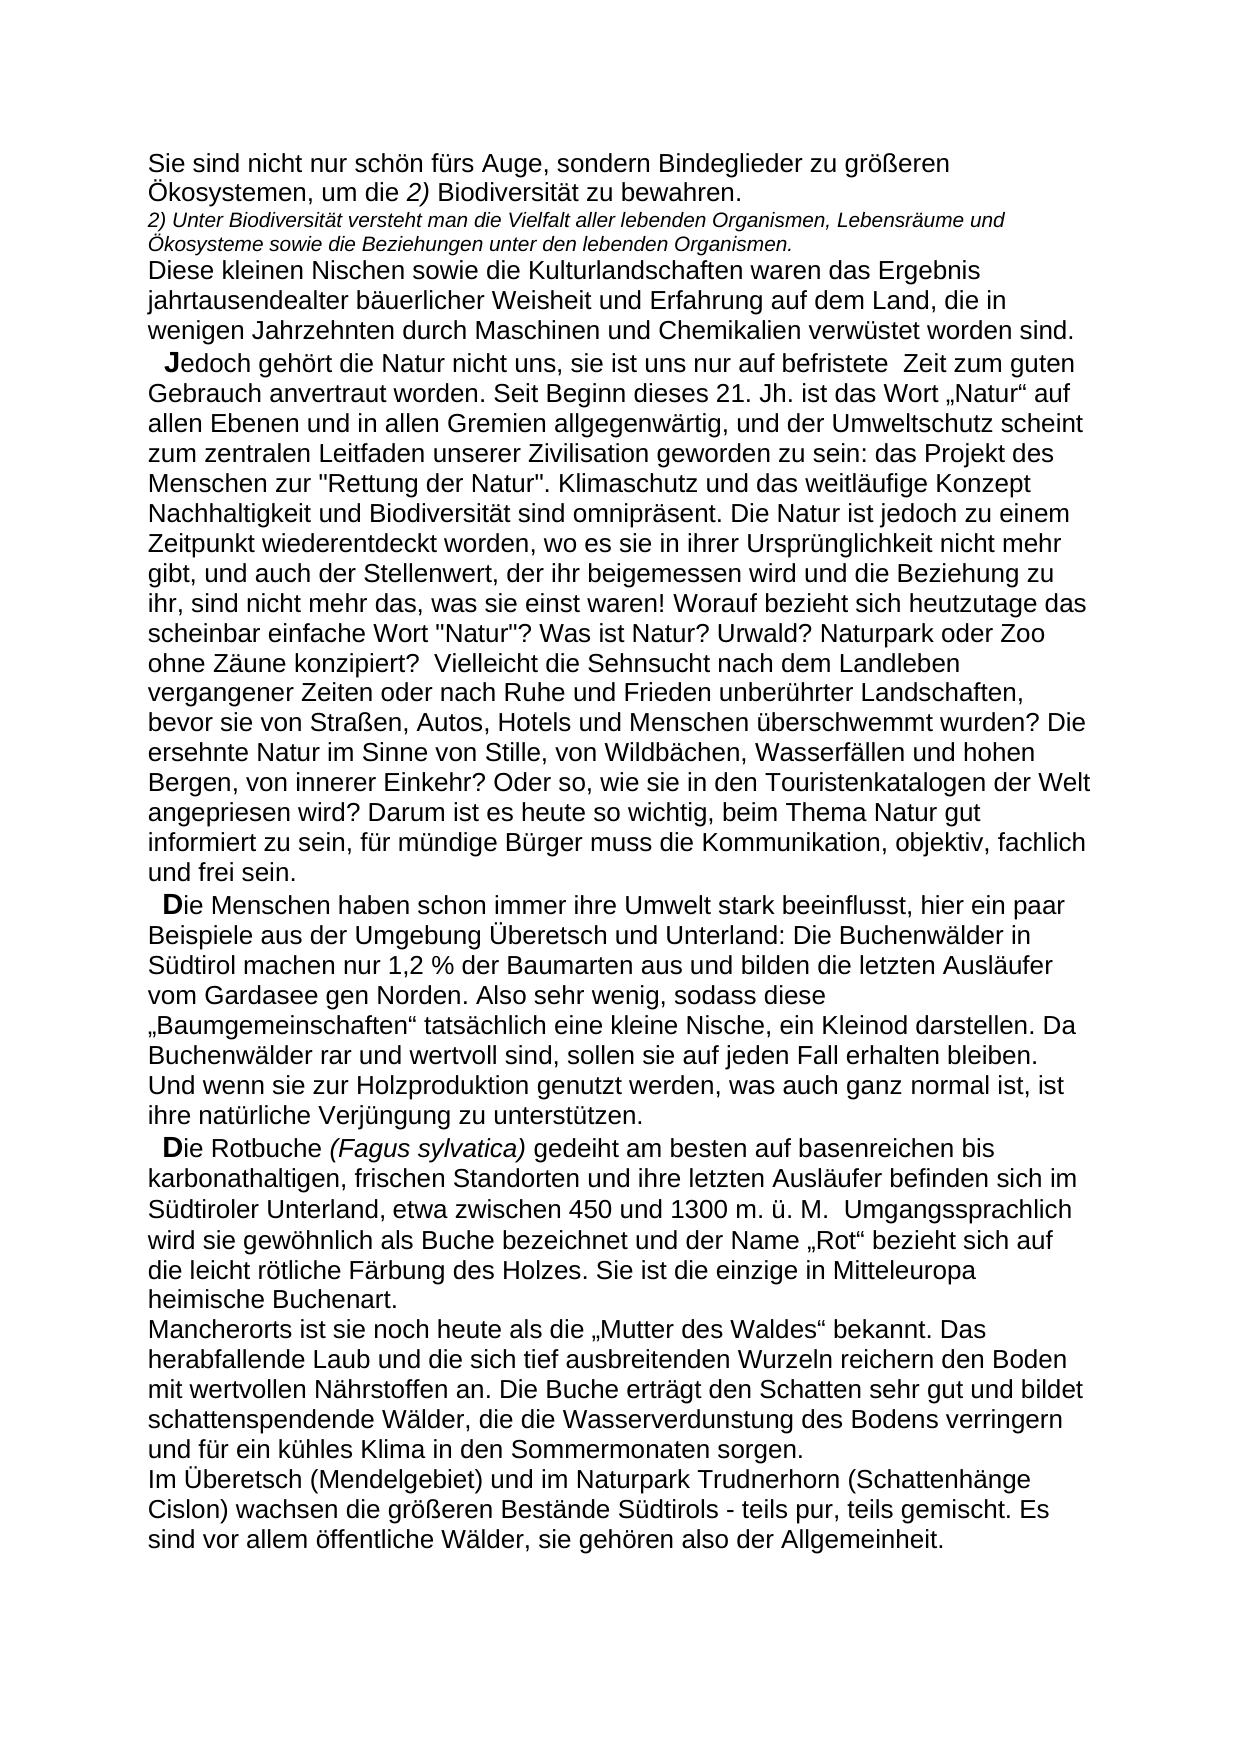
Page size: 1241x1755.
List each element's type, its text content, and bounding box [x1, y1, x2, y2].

text wird sie gewöhnlich als Buche bezeichnet und der Name „Rot“ bezieht sich auf die leicht rötliche Färbung des Holzes. Sie ist die einzige in Mitteleuropa heimische Buchenart. [148, 1225, 1093, 1314]
text Sie sind nicht nur schön fürs Auge, sondern Bindeglieder zu größeren Ökosystemen, um die 2) Biodiversität zu bewahren. [148, 148, 1093, 207]
text Die Rotbuche (Fagus sylvatica) gedeiht am besten auf basenreichen bis karbonathaltigen, frischen Standorten und ihre letzten Ausläufer befinden sich im Südtiroler Unterland, etwa zwischen 450 und 1300 m. ü. M. Umgangssprachlich [148, 1129, 1093, 1225]
text Mancherorts ist sie noch heute als die „Mutter des Waldes“ bekannt. Das herabfallende Laub und die sich tief ausbreitenden Wurzeln reichern den Boden mit wertvollen Nährstoffen an. Die Buche erträgt den Schatten sehr gut und bildet schattenspendende Wälder, die die Wasserverdunstung des Bodens verringern und für ein kühles Klima in den Sommermonaten sorgen. [148, 1314, 1093, 1464]
text Diese kleinen Nischen sowie die Kulturlandschaften waren das Ergebnis jahrtausendealter bäuerlicher Weisheit und Erfahrung auf dem Land, die in wenigen Jahrzehnten durch Maschinen und Chemikalien verwüstet worden sind. [148, 255, 1093, 345]
text Jedoch gehört die Natur nicht uns, sie ist uns nur auf befristete Zeit zum guten Gebrauch anvertraut worden. Seit Beginn dieses 21. Jh. ist das Wort „Natur“ auf allen Ebenen und in allen Gremien allgegenwärtig, und der Umweltschutz scheint zum zentralen Leitfaden unserer Zivilisation geworden zu sein: das Projekt des Menschen zur "Rettung der Natur". Klimaschutz und das weitläufige Konzept Nachhaltigkeit und Biodiversität sind omnipräsent. Die Natur ist jedoch zu einem Zeitpunkt wiederentdeckt worden, wo es sie in ihrer Ursprünglichkeit nicht mehr gibt, und auch der Stellenwert, der ihr beigemessen wird und die Beziehung zu ihr, sind nicht mehr das, was sie einst waren! Worauf bezieht sich heutzutage das scheinbar einfache Wort "Natur"? Was ist Natur? Urwald? Naturpark oder Zoo ohne Zäune konzipiert? Vielleicht die Sehnsucht nach dem Landleben vergangener Zeiten oder nach Ruhe und Frieden unberührter Landschaften, bevor sie von Straßen, Autos, Hotels und Menschen überschwemmt wurden? Die ersehnte Natur im Sinne von Stille, von Wildbächen, Wasserfällen und hohen Bergen, von innerer Einkehr? Oder so, wie sie in den Touristenkatalogen der Welt angepriesen wird? Darum ist es heute so wichtig, beim Thema Natur gut informiert zu sein, für mündige Bürger muss die Kommunikation, objektiv, fachlich und frei sein. [148, 345, 1093, 887]
text Die Menschen haben schon immer ihre Umwelt stark beeinflusst, hier ein paar Beispiele aus der Umgebung Überetsch und Unterland: Die Buchenwälder in Südtirol machen nur 1,2 % der Baumarten aus und bilden die letzten Ausläufer vom Gardasee gen Norden. Also sehr wenig, sodass diese „Baumgemeinschaften“ tatsächlich eine kleine Nische, ein Kleinod darstellen. Da Buchenwälder rar und wertvoll sind, sollen sie auf jeden Fall erhalten bleiben. Und wenn sie zur Holzproduktion genutzt werden, was auch ganz normal ist, ist ihre natürliche Verjüngung zu unterstützen. [148, 887, 1093, 1129]
text 2) Unter Biodiversität versteht man die Vielfalt aller lebenden Organismen, Lebensräume und Ökosysteme sowie die Beziehungen unter den lebenden Organismen. [148, 207, 1093, 255]
text Im Überetsch (Mendelgebiet) und im Naturpark Trudnerhorn (Schattenhänge Cislon) wachsen die größeren Bestände Südtirols - teils pur, teils gemischt. Es sind vor allem öffentliche Wälder, sie gehören also der Allgemeinheit. [148, 1464, 1093, 1554]
